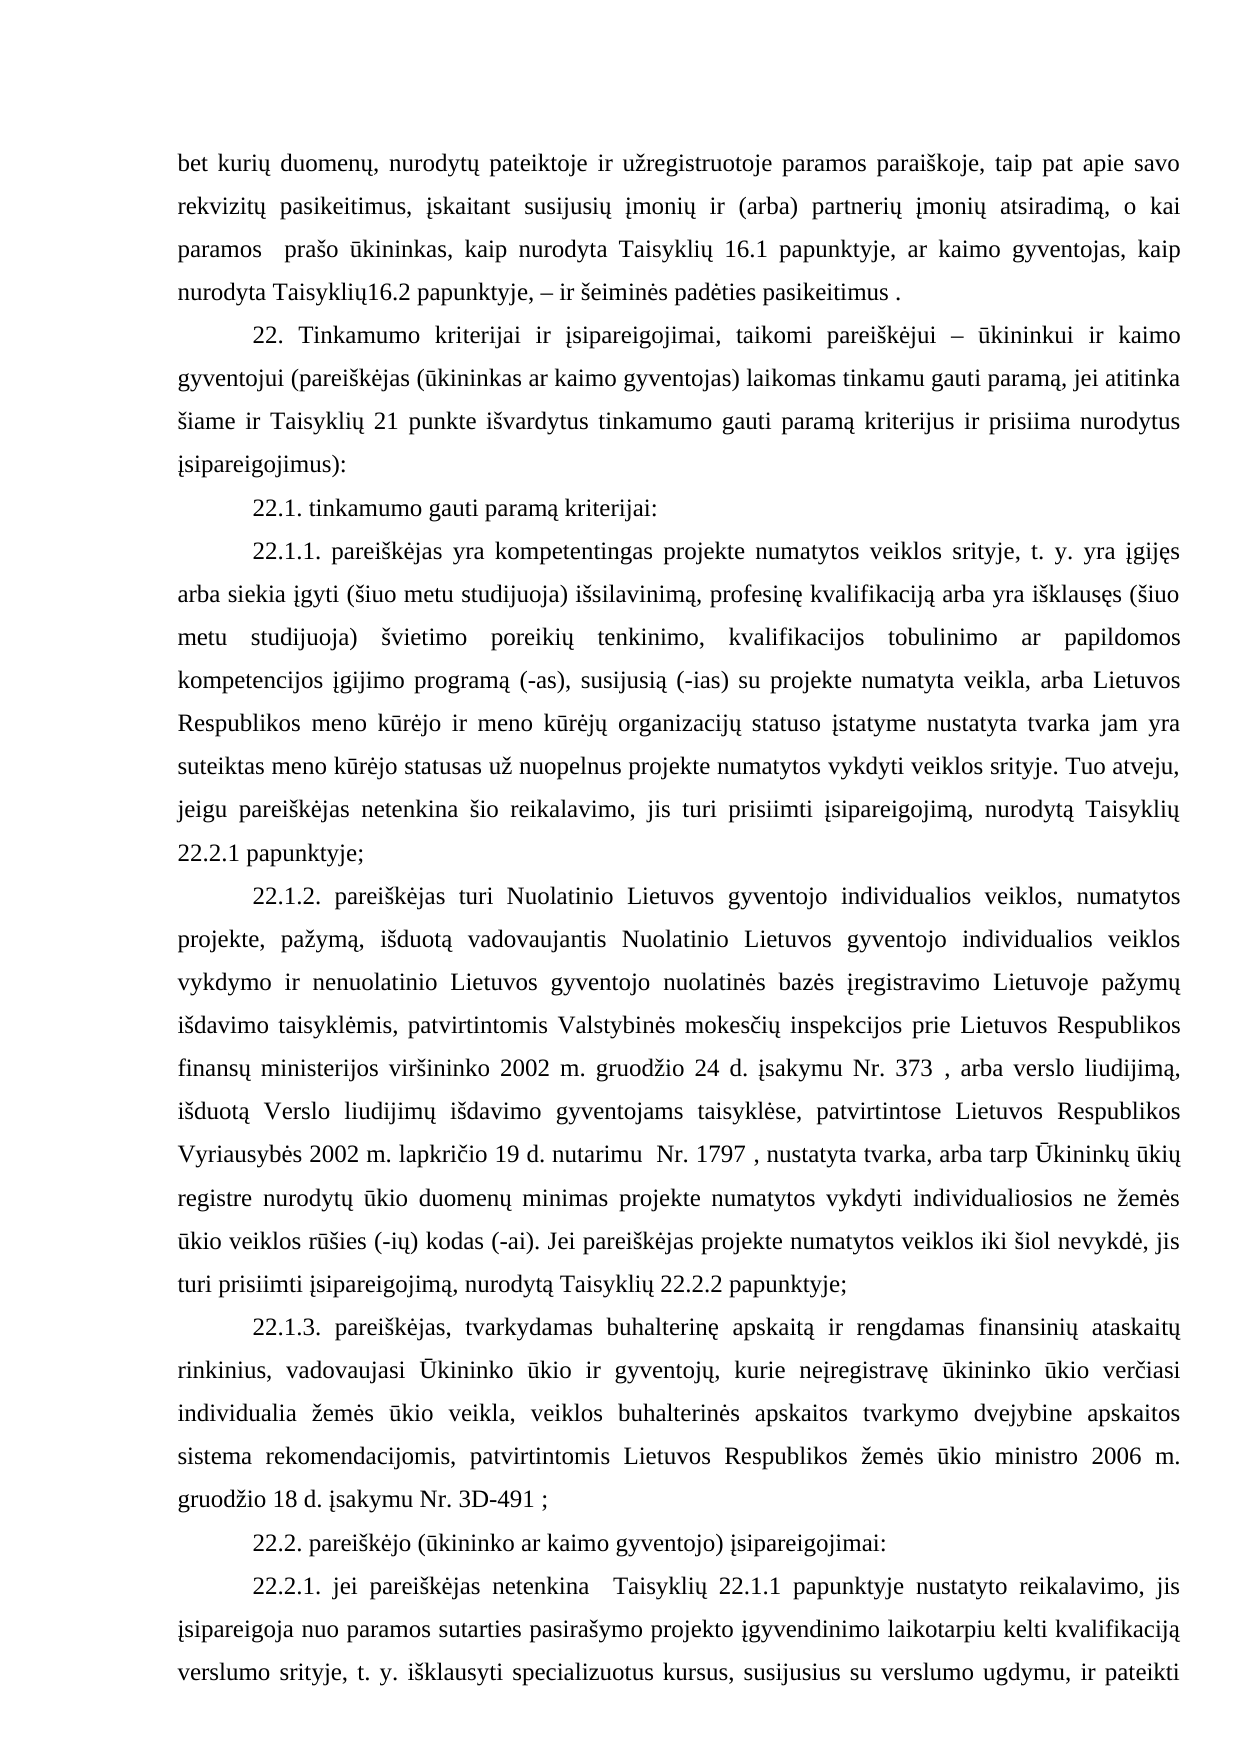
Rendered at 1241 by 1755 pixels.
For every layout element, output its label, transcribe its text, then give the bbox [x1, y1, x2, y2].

text 22.1. tinkamumo gauti paramą kriterijai: [177, 493, 1181, 521]
text 22.1.1. pareiškėjas yra kompetentingas projekte numatytos veiklos srityje, t. y. yra įgijęs arba siekia įgyti (šiuo metu studijuoja) išsilavinimą, profesinę kvalifikaciją arba yra išklausęs (šiuo metu studijuoja) švietimo poreikių tenkinimo, kvalifikacijos tobulinimo ar papildomos kompetencijos įgijimo programą (-as), susijusią (-ias) su projekte numatyta veikla, arba Lietuvos Respublikos meno kūrėjo ir meno kūrėjų organizacijų statuso įstatyme nustatyta tvarka jam yra suteiktas meno kūrėjo statusas už nuopelnus projekte numatytos vykdyti veiklos srityje. Tuo atveju, jeigu pareiškėjas netenkina šio reikalavimo, jis turi prisiimti įsipareigojimą, nurodytą Taisyklių 22.2.1 papunktyje; [177, 536, 1181, 866]
text 22.2. pareiškėjo (ūkininko ar kaimo gyventojo) įsipareigojimai: [177, 1528, 1181, 1556]
text 22.2.1. jei pareiškėjas netenkina Taisyklių 22.1.1 papunktyje nustatyto reikalavimo, jis įsipareigoja nuo paramos sutarties pasirašymo projekto įgyvendinimo laikotarpiu kelti kvalifikaciją verslumo srityje, t. y. išklausyti specializuotus kursus, susijusius su verslumo ugdymu, ir pateikti [177, 1571, 1181, 1686]
text bet kurių duomenų, nurodytų pateiktoje ir užregistruotoje paramos paraiškoje, taip pat apie savo rekvizitų pasikeitimus, įskaitant susijusių įmonių ir (arba) partnerių įmonių atsiradimą, o kai paramos prašo ūkininkas, kaip nurodyta Taisyklių 16.1 papunktyje, ar kaimo gyventojas, kaip nurodyta Taisyklių16.2 papunktyje, – ir šeiminės padėties pasikeitimus . [177, 148, 1181, 306]
text 22.1.2. pareiškėjas turi Nuolatinio Lietuvos gyventojo individualios veiklos, numatytos projekte, pažymą, išduotą vadovaujantis Nuolatinio Lietuvos gyventojo individualios veiklos vykdymo ir nenuolatinio Lietuvos gyventojo nuolatinės bazės įregistravimo Lietuvoje pažymų išdavimo taisyklėmis, patvirtintomis Valstybinės mokesčių inspekcijos prie Lietuvos Respublikos finansų ministerijos viršininko 2002 m. gruodžio 24 d. įsakymu Nr. 373 „Dėl Nuolatinio Lietuvos gyventojo individualios veiklos vykdymo ir nenuolatinio Lietuvos gyventojo nuolatinės bazės įregistravimo Lietuvoje pažymų išdavimo taisyklių“, arba verslo liudijimą, išduotą Verslo liudijimų išdavimo gyventojams taisyklėse, patvirtintose Lietuvos Respublikos Vyriausybės 2002 m. lapkričio 19 d. nutarimu Nr. 1797 „Dėl Verslo liudijimų išdavimo gyventojams taisyklių ir veiklų, kuriomis gali būti verčiamasi turint verslo liudijimą, rūšių sąrašo“, nustatyta tvarka, arba tarp Ūkininkų ūkių registre nurodytų ūkio duomenų minimas projekte numatytos vykdyti individualiosios ne žemės ūkio veiklos rūšies (-ių) kodas (-ai). Jei pareiškėjas projekte numatytos veiklos iki šiol nevykdė, jis turi prisiimti įsipareigojimą, nurodytą Taisyklių 22.2.2 papunktyje; [177, 881, 1181, 1298]
text 22.1.3. pareiškėjas, tvarkydamas buhalterinę apskaitą ir rengdamas finansinių ataskaitų rinkinius, vadovaujasi Ūkininko ūkio ir gyventojų, kurie neįregistravę ūkininko ūkio verčiasi individualia žemės ūkio veikla, veiklos buhalterinės apskaitos tvarkymo dvejybine apskaitos sistema rekomendacijomis, patvirtintomis Lietuvos Respublikos žemės ūkio ministro 2006 m. gruodžio 18 d. įsakymu Nr. 3D-491 „Dėl Ūkininko ūkio ir gyventojų, kurie neįregistravę ūkininko ūkio verčiasi individualia žemės ūkio veikla, veiklos buhalterinės apskaitos tvarkymo dvejybine apskaitos sistema rekomendacijų patvirtinimo“; [177, 1312, 1181, 1513]
text 22. Tinkamumo kriterijai ir įsipareigojimai, taikomi pareiškėjui – ūkininkui ir kaimo gyventojui (pareiškėjas (ūkininkas ar kaimo gyventojas) laikomas tinkamu gauti paramą, jei atitinka šiame ir Taisyklių 21 punkte išvardytus tinkamumo gauti paramą kriterijus ir prisiima nurodytus įsipareigojimus): [177, 320, 1181, 478]
